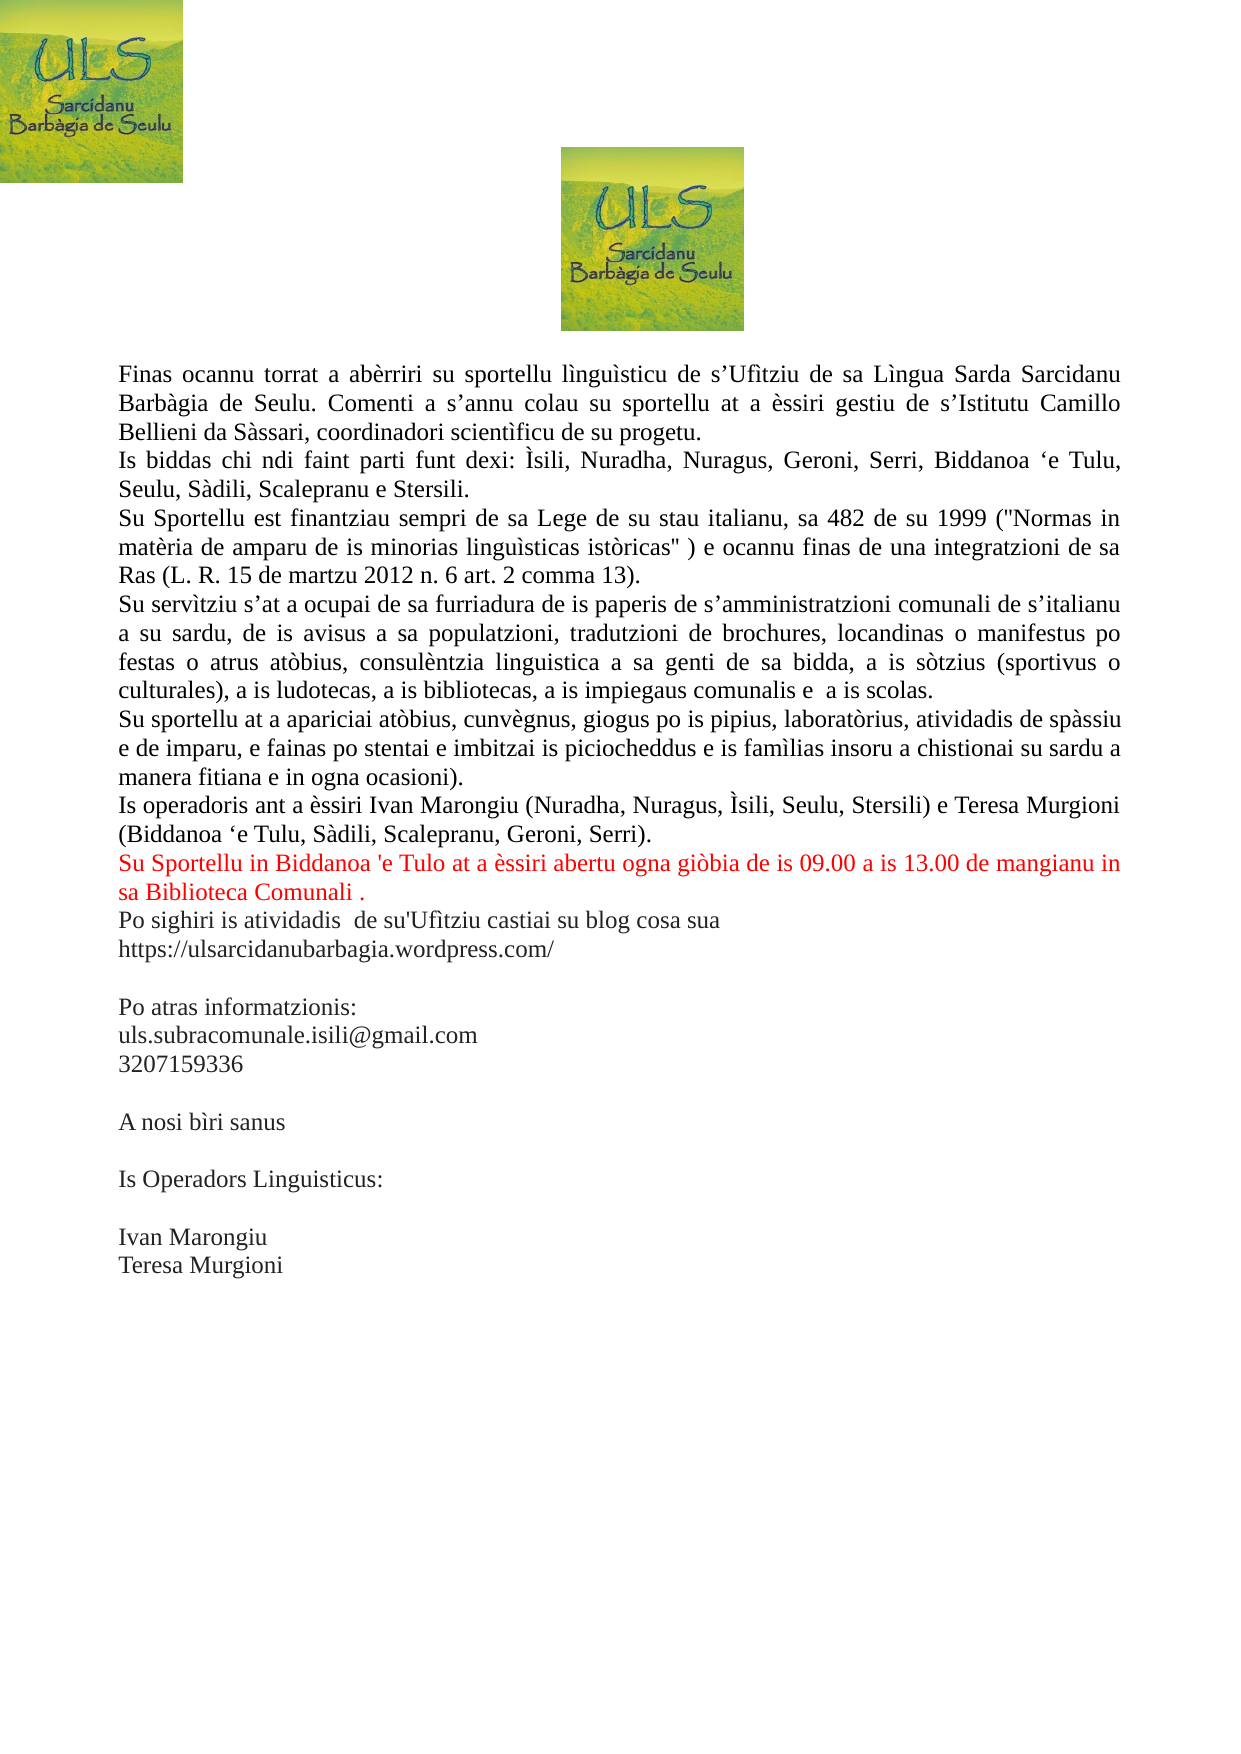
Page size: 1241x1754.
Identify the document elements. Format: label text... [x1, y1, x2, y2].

picture [0, 0, 183, 183]
text Is biddas chi ndi faint parti funt dexi: Ìsili, Nuradha, Nuragus, Geroni, Serri, Biddanoa ‘e Tulu, Seulu, Sàdili, Scalepranu e Stersili. [118, 445, 1122, 503]
text Su Sportellu in Biddanoa 'e Tulo at a èssiri abertu ogna giòbia de is 09.00 a is 13.00 de mangianu in sa Biblioteca Comunali . [118, 848, 1122, 905]
text Teresa Murgioni [118, 1250, 1122, 1279]
text Ivan Marongiu [118, 1222, 1122, 1250]
text Su sportellu at a apariciai atòbius, cunvègnus, giogus po is pipius, laboratòrius, atividadis de spàssiu e de imparu, e fainas po stentai e imbitzai is piciocheddus e is famìlias insoru a chistionai su sardu a manera fitiana e in ogna ocasioni). [118, 704, 1122, 790]
text 3207159336 [118, 1049, 1122, 1078]
text Po atras informatzionis: [118, 992, 1122, 1020]
picture [561, 147, 744, 331]
text A nosi bìri sanus [118, 1107, 1122, 1135]
text Is operadoris ant a èssiri Ivan Marongiu (Nuradha, Nuragus, Ìsili, Seulu, Stersili) e Teresa Murgioni (Biddanoa ‘e Tulu, Sàdili, Scalepranu, Geroni, Serri). [118, 790, 1122, 848]
text Po sighiri is atividadis de su'Ufìtziu castiai su blog cosa sua https://ulsarcidanubarbagia.wordpress.com/ [118, 905, 1122, 963]
text Su Sportellu est finantziau sempri de sa Lege de su stau italianu, sa 482 de su 1999 (''Normas in matèria de amparu de is minorias linguìsticas istòricas'' ) e ocannu finas de una integratzioni de sa Ras (L. R. 15 de martzu 2012 n. 6 art. 2 comma 13). [118, 503, 1122, 589]
text Finas ocannu torrat a abèrriri su sportellu lìnguìsticu de s’Ufìtziu de sa Lìngua Sarda Sarcidanu Barbàgia de Seulu. Comenti a s’annu colau su sportellu at a èssiri gestiu de s’Istitutu Camillo Bellieni da Sàssari, coordinadori scientìficu de su progetu. [118, 359, 1122, 445]
text Su servìtziu s’at a ocupai de sa furriadura de is paperis de s’amministratzioni comunali de s’italianu a su sardu, de is avisus a sa populatzioni, tradutzioni de brochures, locandinas o manifestus po festas o atrus atòbius, consulèntzia linguistica a sa genti de sa bidda, a is sòtzius (sportivus o culturales), a is ludotecas, a is bibliotecas, a is impiegaus comunalis e a is scolas. [118, 589, 1122, 704]
text Is Operadors Linguisticus: [118, 1164, 1122, 1193]
text uls.subracomunale.isili@gmail.com [118, 1020, 1122, 1049]
